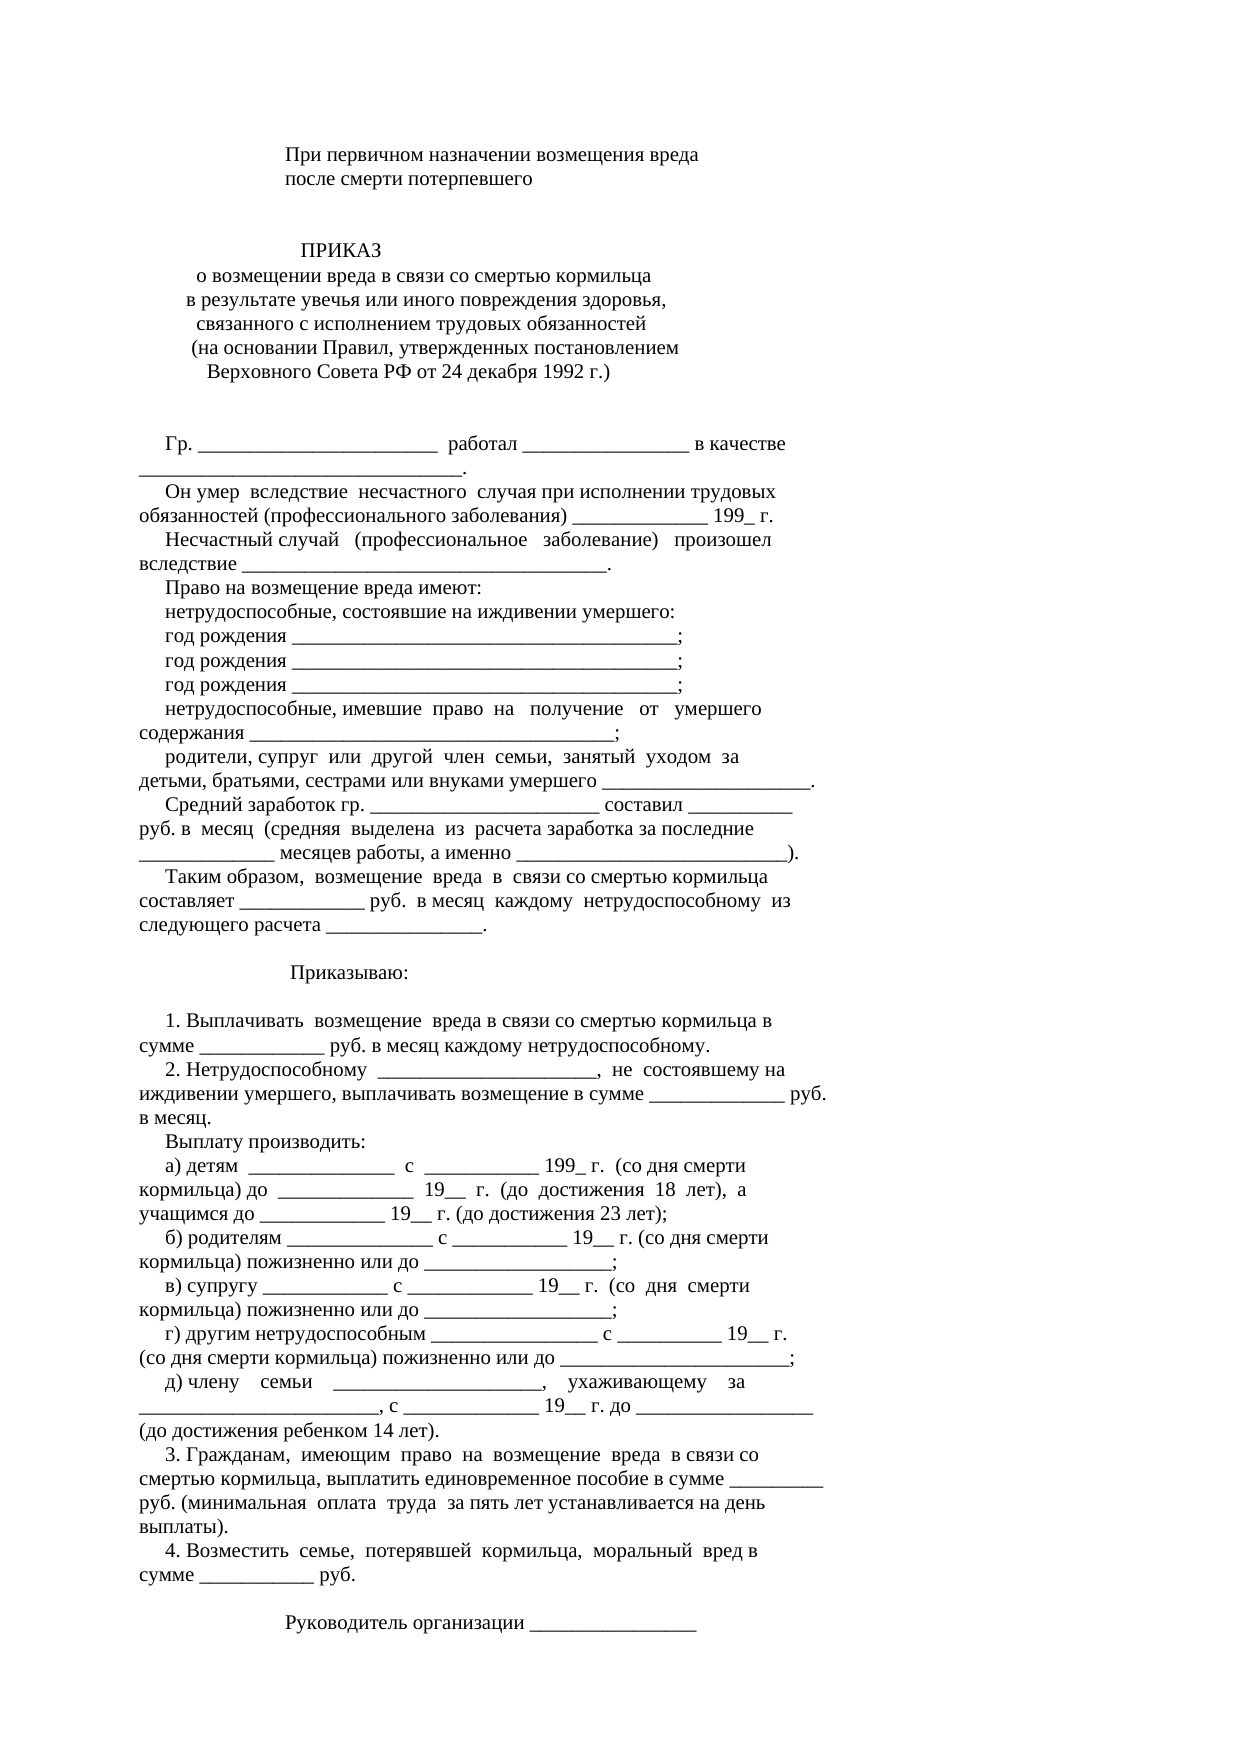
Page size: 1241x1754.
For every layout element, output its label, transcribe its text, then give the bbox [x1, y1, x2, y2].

text 3. Гражданам, имеющим право на возмещение вреда в связи со [118, 1442, 1122, 1466]
text детьми, братьями, сестрами или внуками умершего ____________________. [118, 768, 1122, 792]
text Таким образом, возмещение вреда в связи со смертью кормильца [118, 864, 1122, 888]
text руб. в месяц (средняя выделена из расчета заработка за последние [118, 816, 1122, 840]
text _______________________, с _____________ 19__ г. до _________________ [118, 1393, 1122, 1417]
text составляет ____________ руб. в месяц каждому нетрудоспособному из [118, 888, 1122, 912]
text Гр. _______________________ работал ________________ в качестве [118, 431, 1122, 455]
text (до достижения ребенком 14 лет). [118, 1417, 1122, 1442]
text нетрудоспособные, имевшие право на получение от умершего [118, 696, 1122, 720]
text в месяц. [118, 1105, 1122, 1129]
text (со дня смерти кормильца) пожизненно или до ______________________; [118, 1345, 1122, 1369]
text год рождения _____________________________________; [118, 647, 1122, 672]
text выплаты). [118, 1514, 1122, 1538]
text б) родителям ______________ с ___________ 19__ г. (со дня смерти [118, 1225, 1122, 1249]
text Несчастный случай (профессиональное заболевание) произошел [118, 527, 1122, 551]
text Верховного Совета РФ от 24 декабря 1992 г.) [118, 359, 1122, 383]
text Средний заработок гр. ______________________ составил __________ [118, 792, 1122, 816]
text г) другим нетрудоспособным ________________ с __________ 19__ г. [118, 1321, 1122, 1345]
text _____________ месяцев работы, а именно __________________________). [118, 840, 1122, 864]
text д) члену семьи ____________________, ухаживающему за [118, 1369, 1122, 1393]
text _______________________________. [118, 455, 1122, 479]
text руб. (минимальная оплата труда за пять лет устанавливается на день [118, 1490, 1122, 1514]
text 2. Нетрудоспособному _____________________, не состоявшему на [118, 1057, 1122, 1081]
text обязанностей (профессионального заболевания) _____________ 199_ г. [118, 503, 1122, 527]
text содержания ___________________________________; [118, 720, 1122, 744]
text вследствие ___________________________________. [118, 551, 1122, 575]
text сумме ____________ руб. в месяц каждому нетрудоспособному. [118, 1032, 1122, 1057]
text сумме ___________ руб. [118, 1562, 1122, 1586]
text кормильца) пожизненно или до __________________; [118, 1249, 1122, 1273]
text учащимся до ____________ 19__ г. (до достижения 23 лет); [118, 1201, 1122, 1225]
text ПРИКАЗ [118, 238, 1122, 262]
text родители, супруг или другой член семьи, занятый уходом за [118, 744, 1122, 768]
text после смерти потерпевшего [118, 166, 1122, 190]
text Руководитель организации ________________ [118, 1610, 1122, 1634]
text При первичном назначении возмещения вреда [118, 142, 1122, 166]
text в результате увечья или иного повреждения здоровья, [118, 287, 1122, 311]
text 1. Выплачивать возмещение вреда в связи со смертью кормильца в [118, 1008, 1122, 1032]
text иждивении умершего, выплачивать возмещение в сумме _____________ руб. [118, 1081, 1122, 1105]
text год рождения _____________________________________; [118, 623, 1122, 647]
text Он умер вследствие несчастного случая при исполнении трудовых [118, 479, 1122, 503]
text в) супругу ____________ с ____________ 19__ г. (со дня смерти [118, 1273, 1122, 1297]
text год рождения _____________________________________; [118, 672, 1122, 696]
text (на основании Правил, утвержденных постановлением [118, 335, 1122, 359]
text Приказываю: [118, 960, 1122, 984]
text следующего расчета _______________. [118, 912, 1122, 936]
text а) детям ______________ с ___________ 199_ г. (со дня смерти [118, 1153, 1122, 1177]
text о возмещении вреда в связи со смертью кормильца [118, 262, 1122, 287]
text 4. Возместить семье, потерявшей кормильца, моральный вред в [118, 1538, 1122, 1562]
text кормильца) пожизненно или до __________________; [118, 1297, 1122, 1321]
text Выплату производить: [118, 1129, 1122, 1153]
text связанного с исполнением трудовых обязанностей [118, 311, 1122, 335]
text кормильца) до _____________ 19__ г. (до достижения 18 лет), а [118, 1177, 1122, 1201]
text смертью кормильца, выплатить единовременное пособие в сумме _________ [118, 1466, 1122, 1490]
text Право на возмещение вреда имеют: [118, 575, 1122, 599]
text нетрудоспособные, состоявшие на иждивении умершего: [118, 599, 1122, 623]
